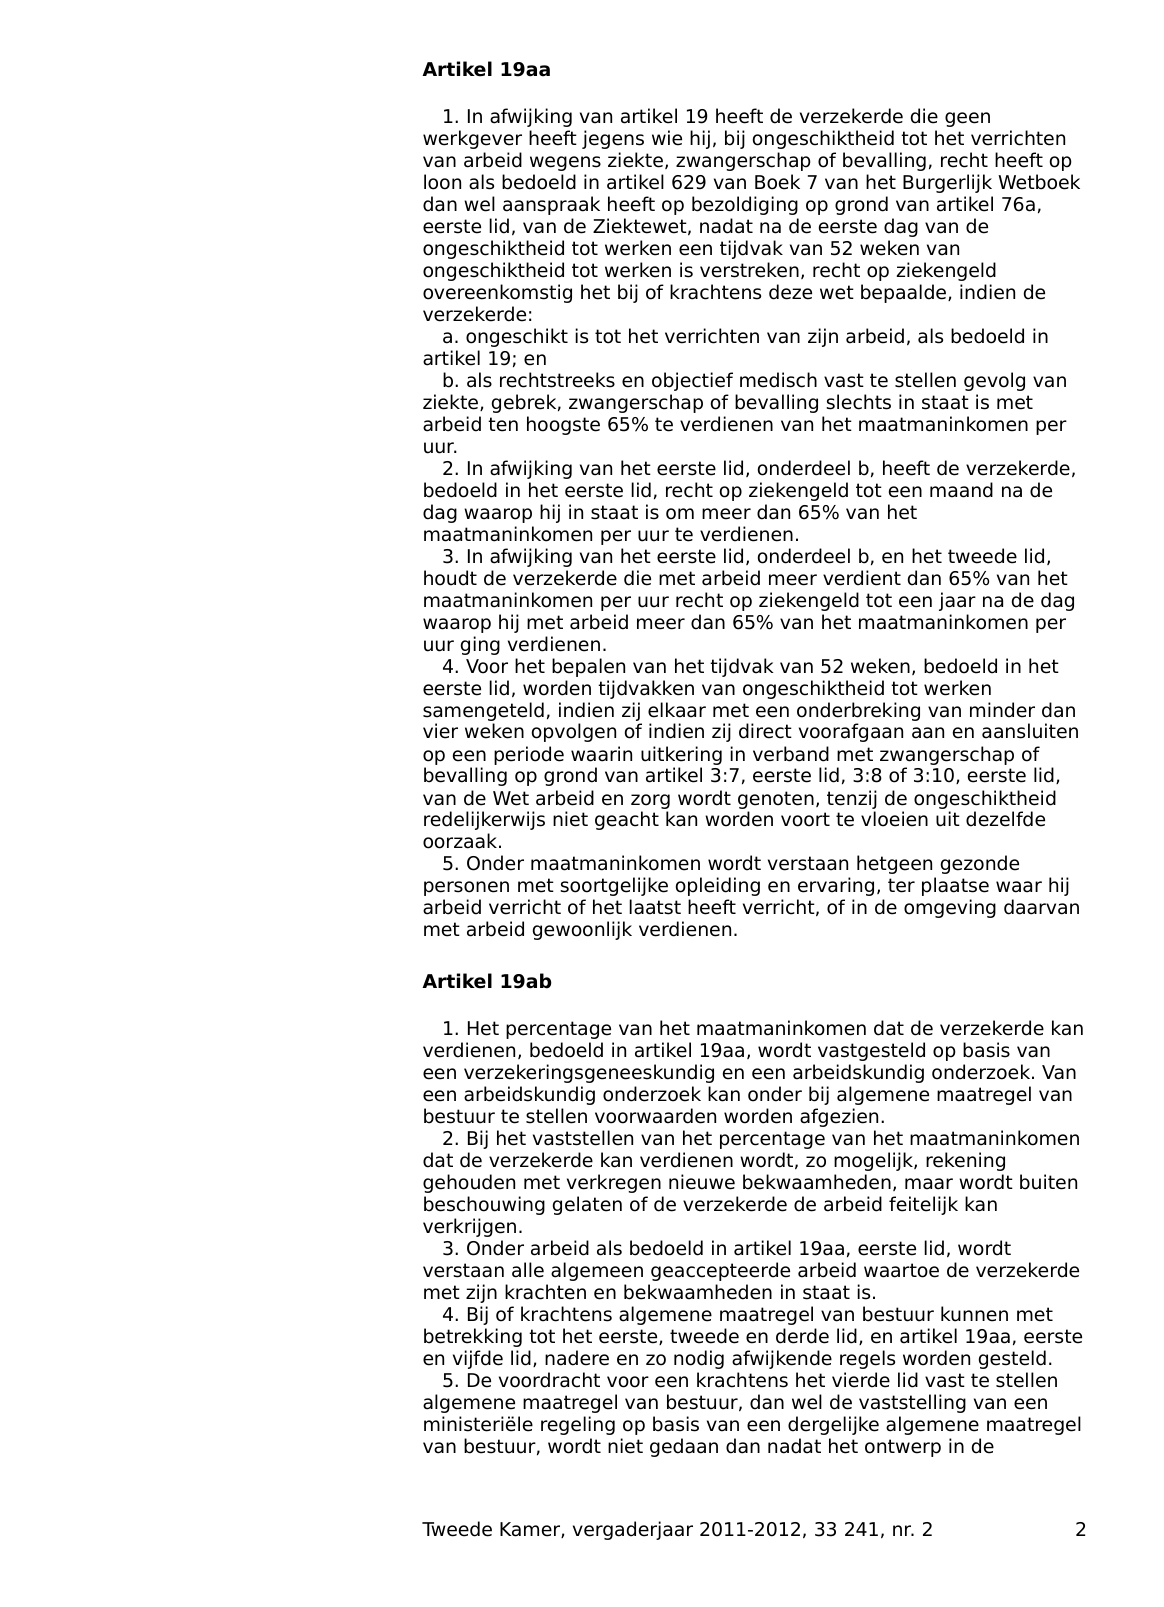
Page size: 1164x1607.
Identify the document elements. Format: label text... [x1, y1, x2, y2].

text 2. Bij het vaststellen van het percentage van het maatmaninkomen dat de verzekerde kan verdienen wordt, zo mogelijk, rekening gehouden met verkregen nieuwe bekwaamheden, maar wordt buiten beschouwing gelaten of de verzekerde de arbeid feitelijk kan verkrijgen. [422, 1128, 1087, 1238]
text 5. Onder maatmaninkomen wordt verstaan hetgeen gezonde personen met soortgelijke opleiding en ervaring, ter plaatse waar hij arbeid verricht of het laatst heeft verricht, of in de omgeving daarvan met arbeid gewoonlijk verdienen. [422, 853, 1087, 941]
subtitle Artikel 19aa [422, 59, 1087, 81]
text 4. Bij of krachtens algemene maatregel van bestuur kunnen met betrekking tot het eerste, tweede en derde lid, en artikel 19aa, eerste en vijfde lid, nadere en zo nodig afwijkende regels worden gesteld. [422, 1304, 1087, 1370]
text a. ongeschikt is tot het verrichten van zijn arbeid, als bedoeld in artikel 19; en [422, 326, 1087, 370]
subtitle Artikel 19ab [422, 971, 1087, 993]
text b. als rechtstreeks en objectief medisch vast te stellen gevolg van ziekte, gebrek, zwangerschap of bevalling slechts in staat is met arbeid ten hoogste 65% te verdienen van het maatmaninkomen per uur. [422, 370, 1087, 458]
text 1. In afwijking van artikel 19 heeft de verzekerde die geen werkgever heeft jegens wie hij, bij ongeschiktheid tot het verrichten van arbeid wegens ziekte, zwangerschap of bevalling, recht heeft op loon als bedoeld in artikel 629 van Boek 7 van het Burgerlijk Wetboek dan wel aanspraak heeft op bezoldiging op grond van artikel 76a, eerste lid, van de Ziektewet, nadat na de eerste dag van de ongeschiktheid tot werken een tijdvak van 52 weken van ongeschiktheid tot werken is verstreken, recht op ziekengeld overeenkomstig het bij of krachtens deze wet bepaalde, indien de verzekerde: [422, 106, 1087, 326]
text 3. Onder arbeid als bedoeld in artikel 19aa, eerste lid, wordt verstaan alle algemeen geaccepteerde arbeid waartoe de verzekerde met zijn krachten en bekwaamheden in staat is. [422, 1238, 1087, 1304]
text 4. Voor het bepalen van het tijdvak van 52 weken, bedoeld in het eerste lid, worden tijdvakken van ongeschiktheid tot werken samengeteld, indien zij elkaar met een onderbreking van minder dan vier weken opvolgen of indien zij direct voorafgaan aan en aansluiten op een periode waarin uitkering in verband met zwangerschap of bevalling op grond van artikel 3:7, eerste lid, 3:8 of 3:10, eerste lid, van de Wet arbeid en zorg wordt genoten, tenzij de ongeschiktheid redelijkerwijs niet geacht kan worden voort te vloeien uit dezelfde oorzaak. [422, 656, 1087, 853]
text 3. In afwijking van het eerste lid, onderdeel b, en het tweede lid, houdt de verzekerde die met arbeid meer verdient dan 65% van het maatmaninkomen per uur recht op ziekengeld tot een jaar na de dag waarop hij met arbeid meer dan 65% van het maatmaninkomen per uur ging verdienen. [422, 546, 1087, 656]
text 1. Het percentage van het maatmaninkomen dat de verzekerde kan verdienen, bedoeld in artikel 19aa, wordt vastgesteld op basis van een verzekeringsgeneeskundig en een arbeidskundig onderzoek. Van een arbeidskundig onderzoek kan onder bij algemene maatregel van bestuur te stellen voorwaarden worden afgezien. [422, 1018, 1087, 1128]
text 2. In afwijking van het eerste lid, onderdeel b, heeft de verzekerde, bedoeld in het eerste lid, recht op ziekengeld tot een maand na de dag waarop hij in staat is om meer dan 65% van het maatmaninkomen per uur te verdienen. [422, 458, 1087, 546]
text 5. De voordracht voor een krachtens het vierde lid vast te stellen algemene maatregel van bestuur, dan wel de vaststelling van een ministeriële regeling op basis van een dergelijke algemene maatregel van bestuur, wordt niet gedaan dan nadat het ontwerp in de [422, 1370, 1087, 1458]
